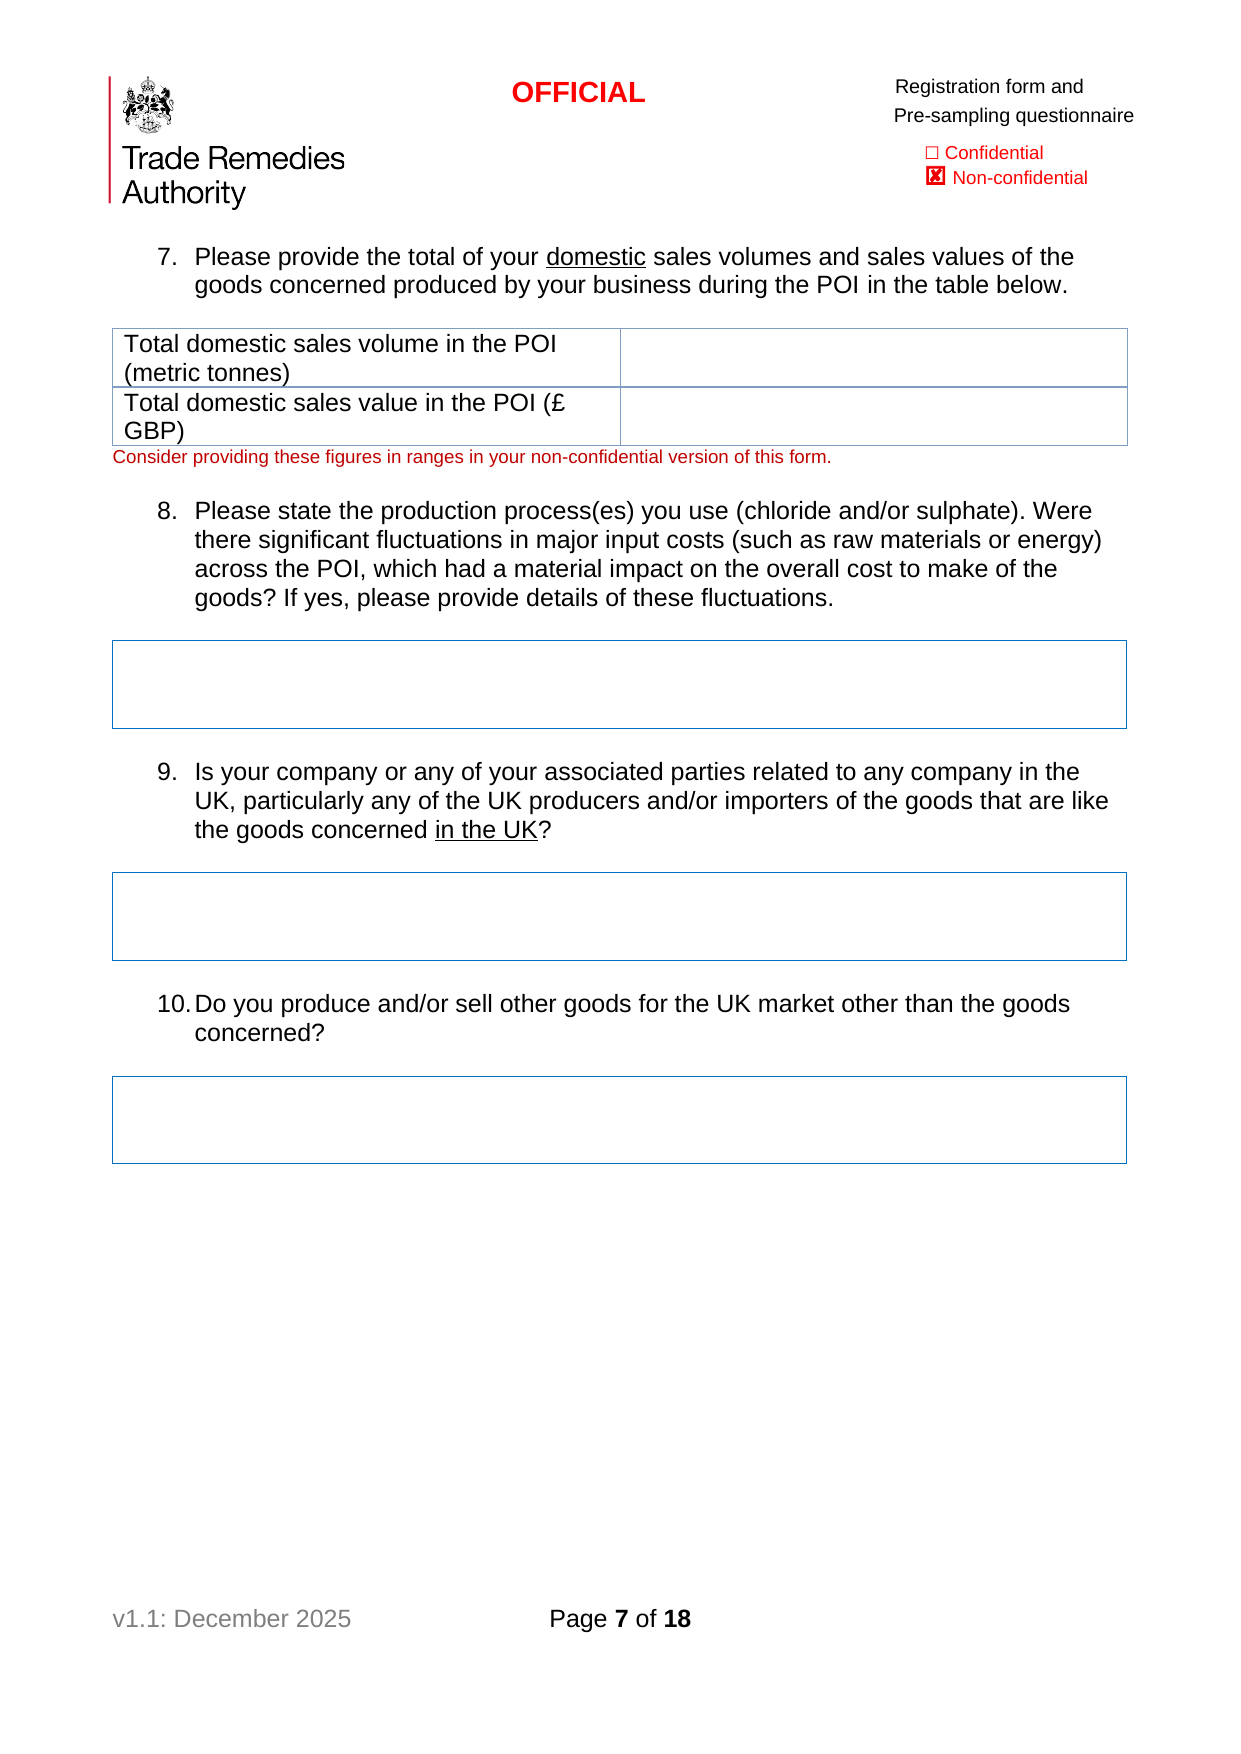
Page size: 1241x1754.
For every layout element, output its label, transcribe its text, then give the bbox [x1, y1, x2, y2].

list Please state the production process(es) you use (chloride and/or sulphate). Were there significant fluctuations in major input costs (such as raw materials or energy) across the POI, which had a material impact on the overall cost to make of the goods? If yes, please provide details of these fluctuations. [157, 496, 1128, 611]
table_header Total domestic sales volume in the POI (metric tonnes) [113, 329, 620, 386]
table_header [113, 1077, 1126, 1163]
table_header [113, 873, 1126, 959]
text Consider providing these figures in ranges in your non-confidential version of this form. [112, 446, 1128, 468]
list Is your company or any of your associated parties related to any company in the UK, particularly any of the UK producers and/or importers of the goods that are like the goods concerned in the UK? [157, 757, 1128, 843]
table_header [621, 329, 1127, 386]
table_cell Total domestic sales value in the POI (£ GBP) [113, 388, 620, 445]
table_header [113, 641, 1126, 727]
table_cell [621, 388, 1127, 445]
list Please provide the total of your domestic sales volumes and sales values of the goods concerned produced by your business during the POI in the table below. [157, 242, 1128, 299]
list Do you produce and/or sell other goods for the UK market other than the goods concerned? [157, 989, 1128, 1047]
